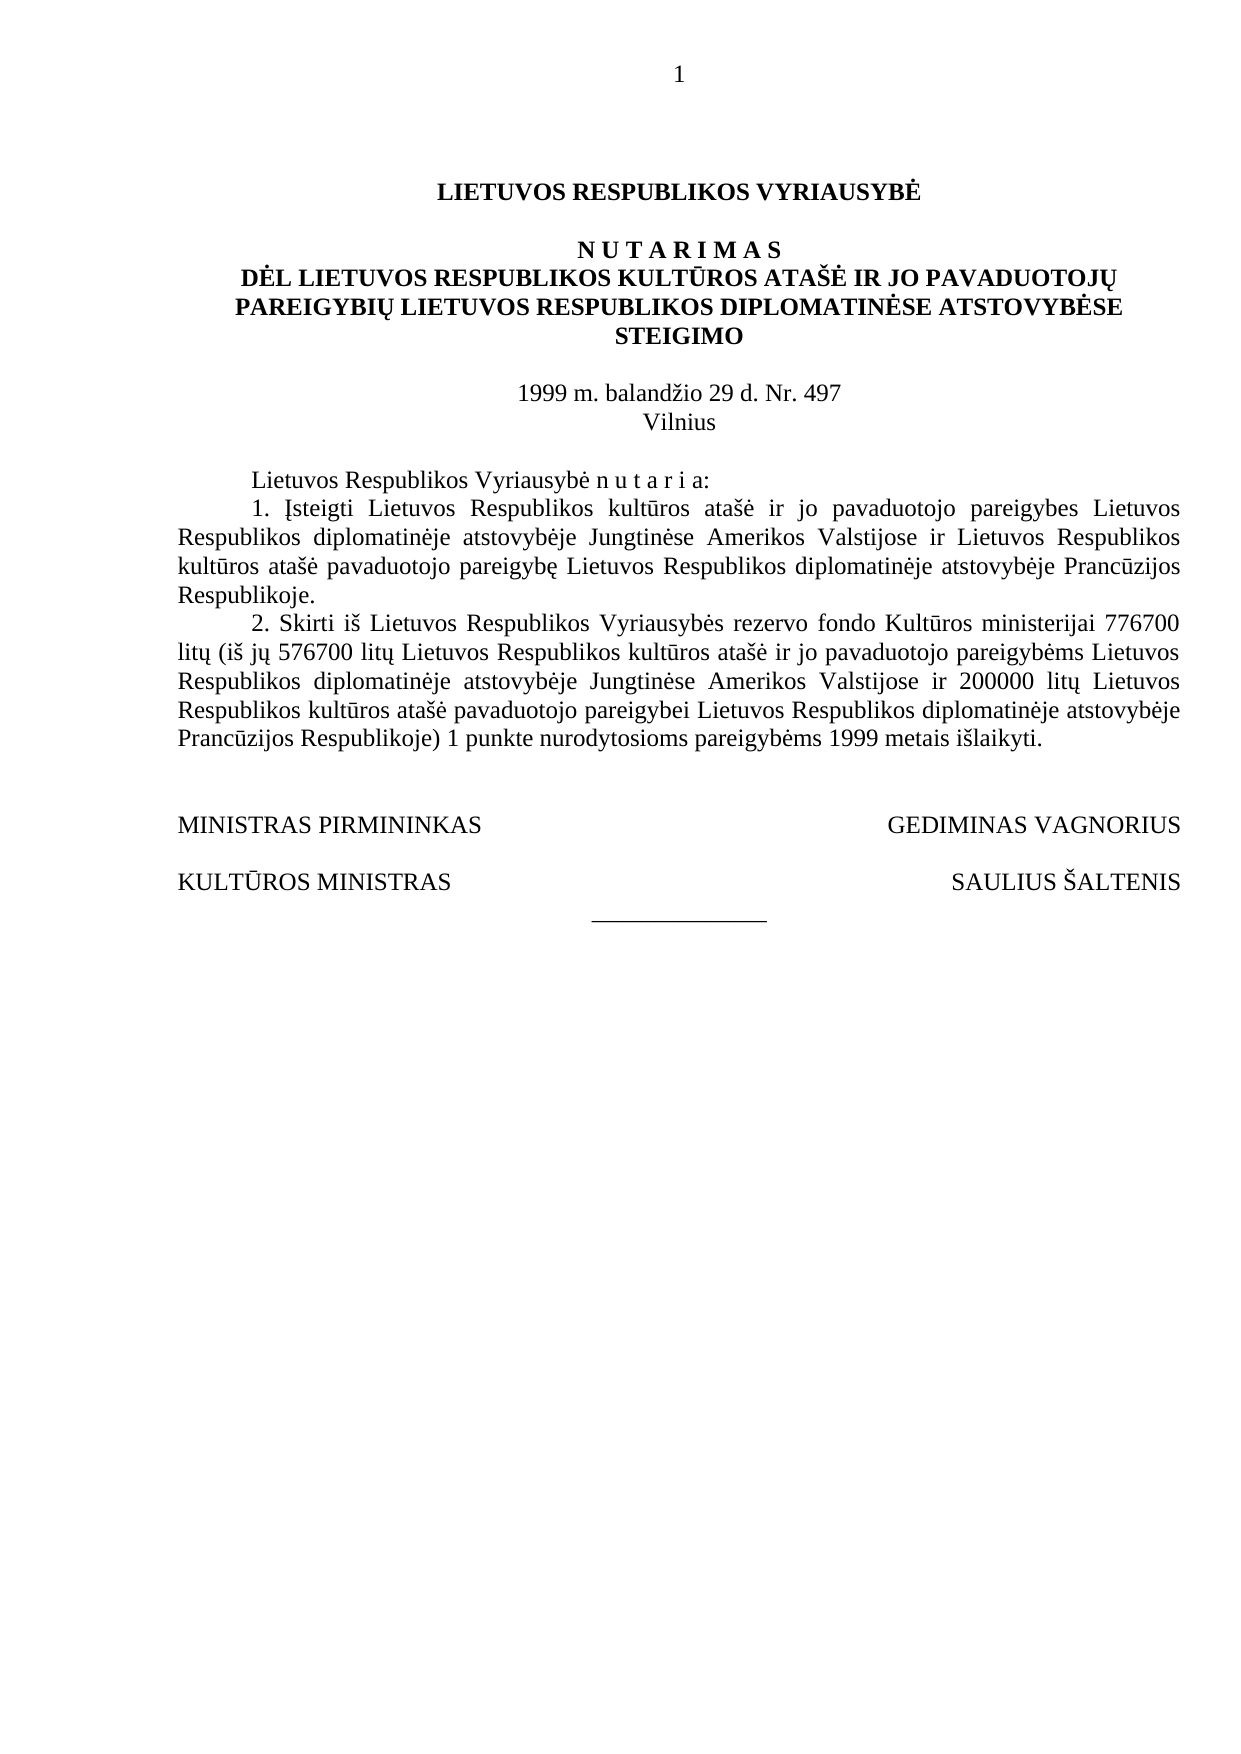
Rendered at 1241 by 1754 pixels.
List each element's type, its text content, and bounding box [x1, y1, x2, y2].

text MINISTRAS PIRMININKAS GEDIMINAS VAGNORIUS [177, 810, 1181, 838]
text N U T A R I M A S [177, 235, 1181, 263]
text Lietuvos Respublikos Vyriausybė nutaria: [177, 465, 1181, 493]
text 2. Skirti iš Lietuvos Respublikos Vyriausybės rezervo fondo Kultūros ministerijai 776700 litų (iš jų 576700 litų Lietuvos Respublikos kultūros atašė ir jo pavaduotojo pareigybėms Lietuvos Respublikos diplomatinėje atstovybėje Jungtinėse Amerikos Valstijose ir 200000 litų Lietuvos Respublikos kultūros atašė pavaduotojo pareigybei Lietuvos Respublikos diplomatinėje atstovybėje Prancūzijos Respublikoje) 1 punkte nurodytosioms pareigybėms 1999 metais išlaikyti. [177, 608, 1181, 752]
text Vilnius [177, 407, 1181, 436]
text 1999 m. balandžio 29 d. Nr. 497 [177, 378, 1181, 407]
text DĖL LIETUVOS RESPUBLIKOS KULTŪROS ATAŠĖ IR JO PAVADUOTOJŲ PAREIGYBIŲ LIETUVOS RESPUBLIKOS DIPLOMATINĖSE ATSTOVYBĖSE STEIGIMO [177, 263, 1181, 350]
text LIETUVOS RESPUBLIKOS VYRIAUSYBĖ [177, 177, 1181, 206]
text ______________ [177, 896, 1181, 925]
text 1. Įsteigti Lietuvos Respublikos kultūros atašė ir jo pavaduotojo pareigybes Lietuvos Respublikos diplomatinėje atstovybėje Jungtinėse Amerikos Valstijose ir Lietuvos Respublikos kultūros atašė pavaduotojo pareigybę Lietuvos Respublikos diplomatinėje atstovybėje Prancūzijos Respublikoje. [177, 493, 1181, 608]
text KULTŪROS MINISTRAS SAULIUS ŠALTENIS [177, 867, 1181, 896]
